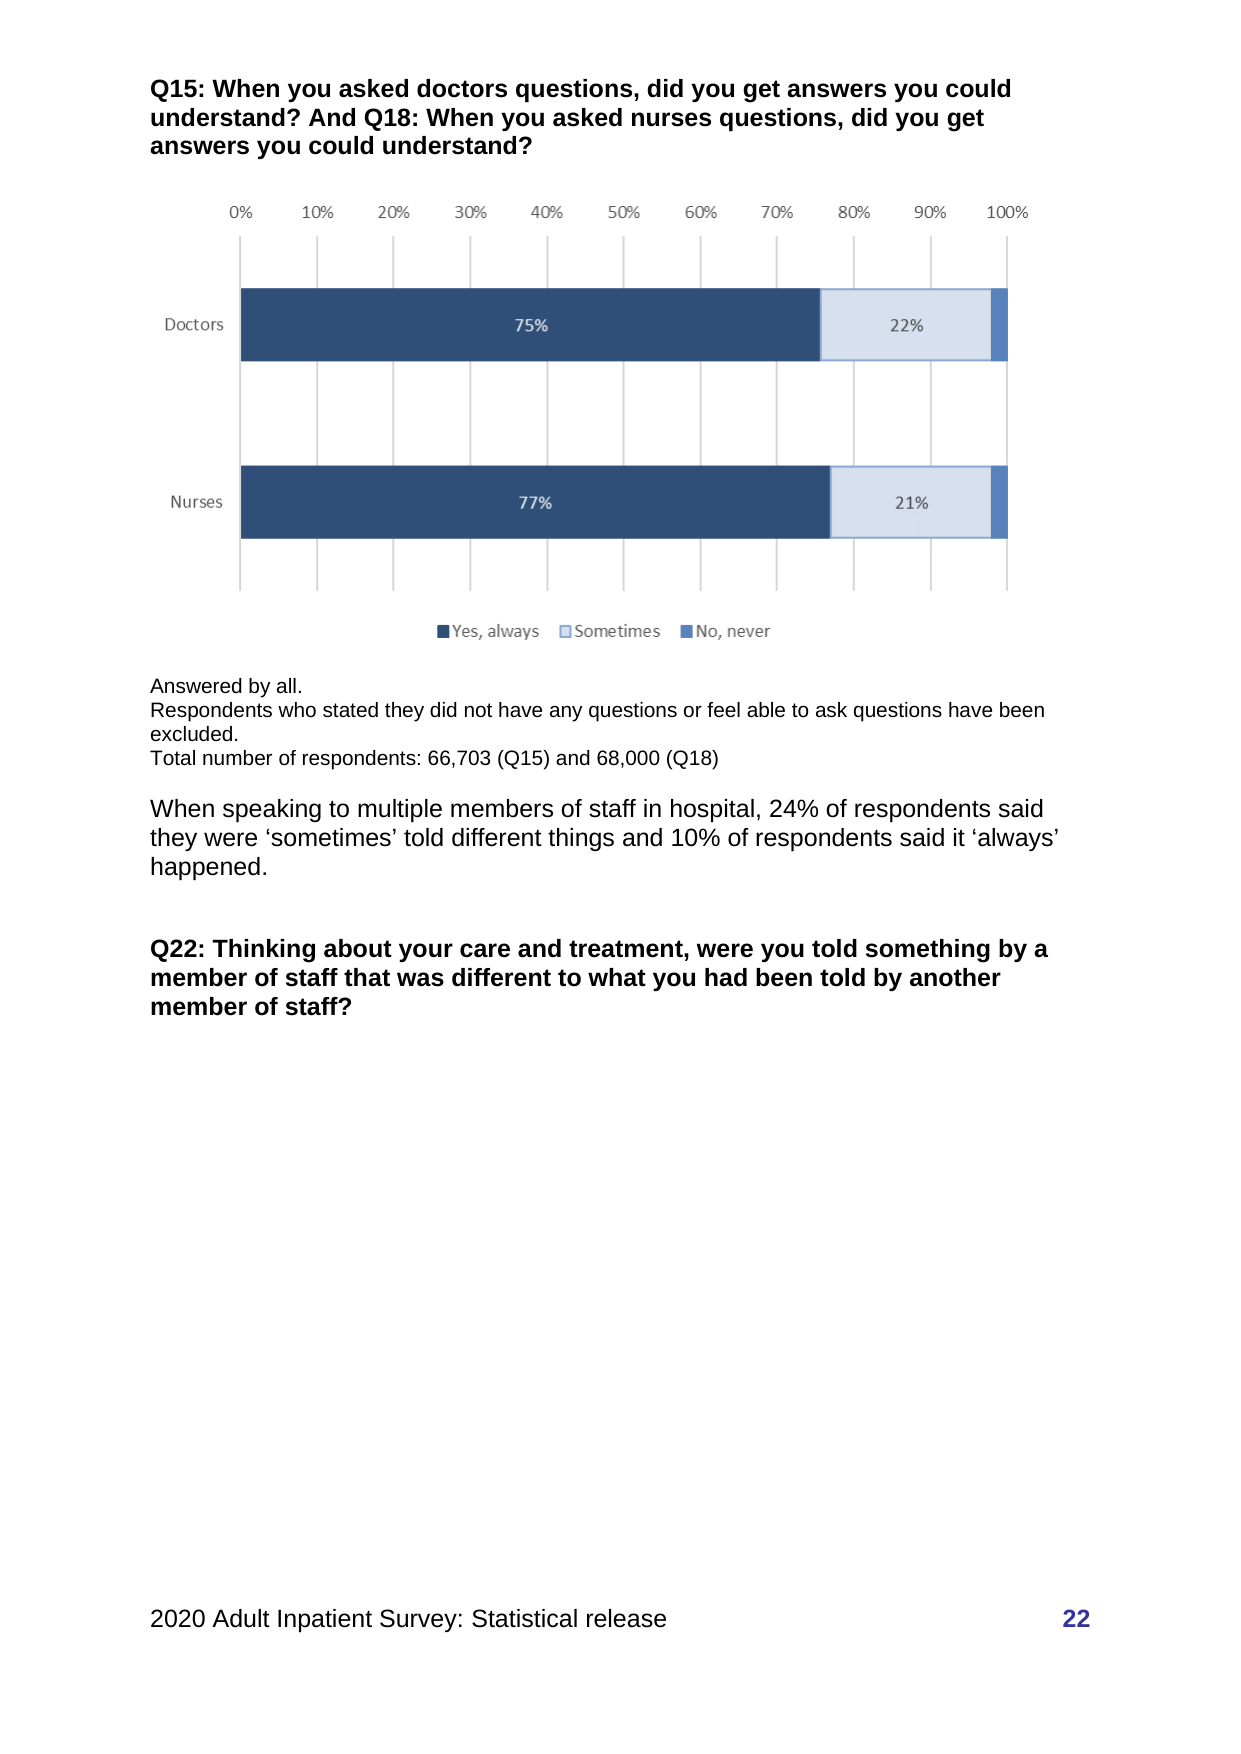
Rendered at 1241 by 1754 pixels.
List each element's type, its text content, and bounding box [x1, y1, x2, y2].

text Total number of respondents: 66,703 (Q15) and 68,000 (Q18) [150, 746, 1090, 770]
text When speaking to multiple members of staff in hospital, 24% of respondents said they were ‘sometimes’ told different things and 10% of respondents said it ‘always’ happened. [150, 794, 1090, 880]
text Q15: When you asked doctors questions, did you get answers you could understand? And Q18: When you asked nurses questions, did you get answers you could understand? [150, 74, 1090, 160]
text Answered by all. Respondents who stated they did not have any questions or feel able to ask questions have been excluded. [150, 674, 1090, 746]
text Q22: Thinking about your care and treatment, were you told something by a member of staff that was different to what you had been told by another member of staff? [150, 934, 1090, 1020]
